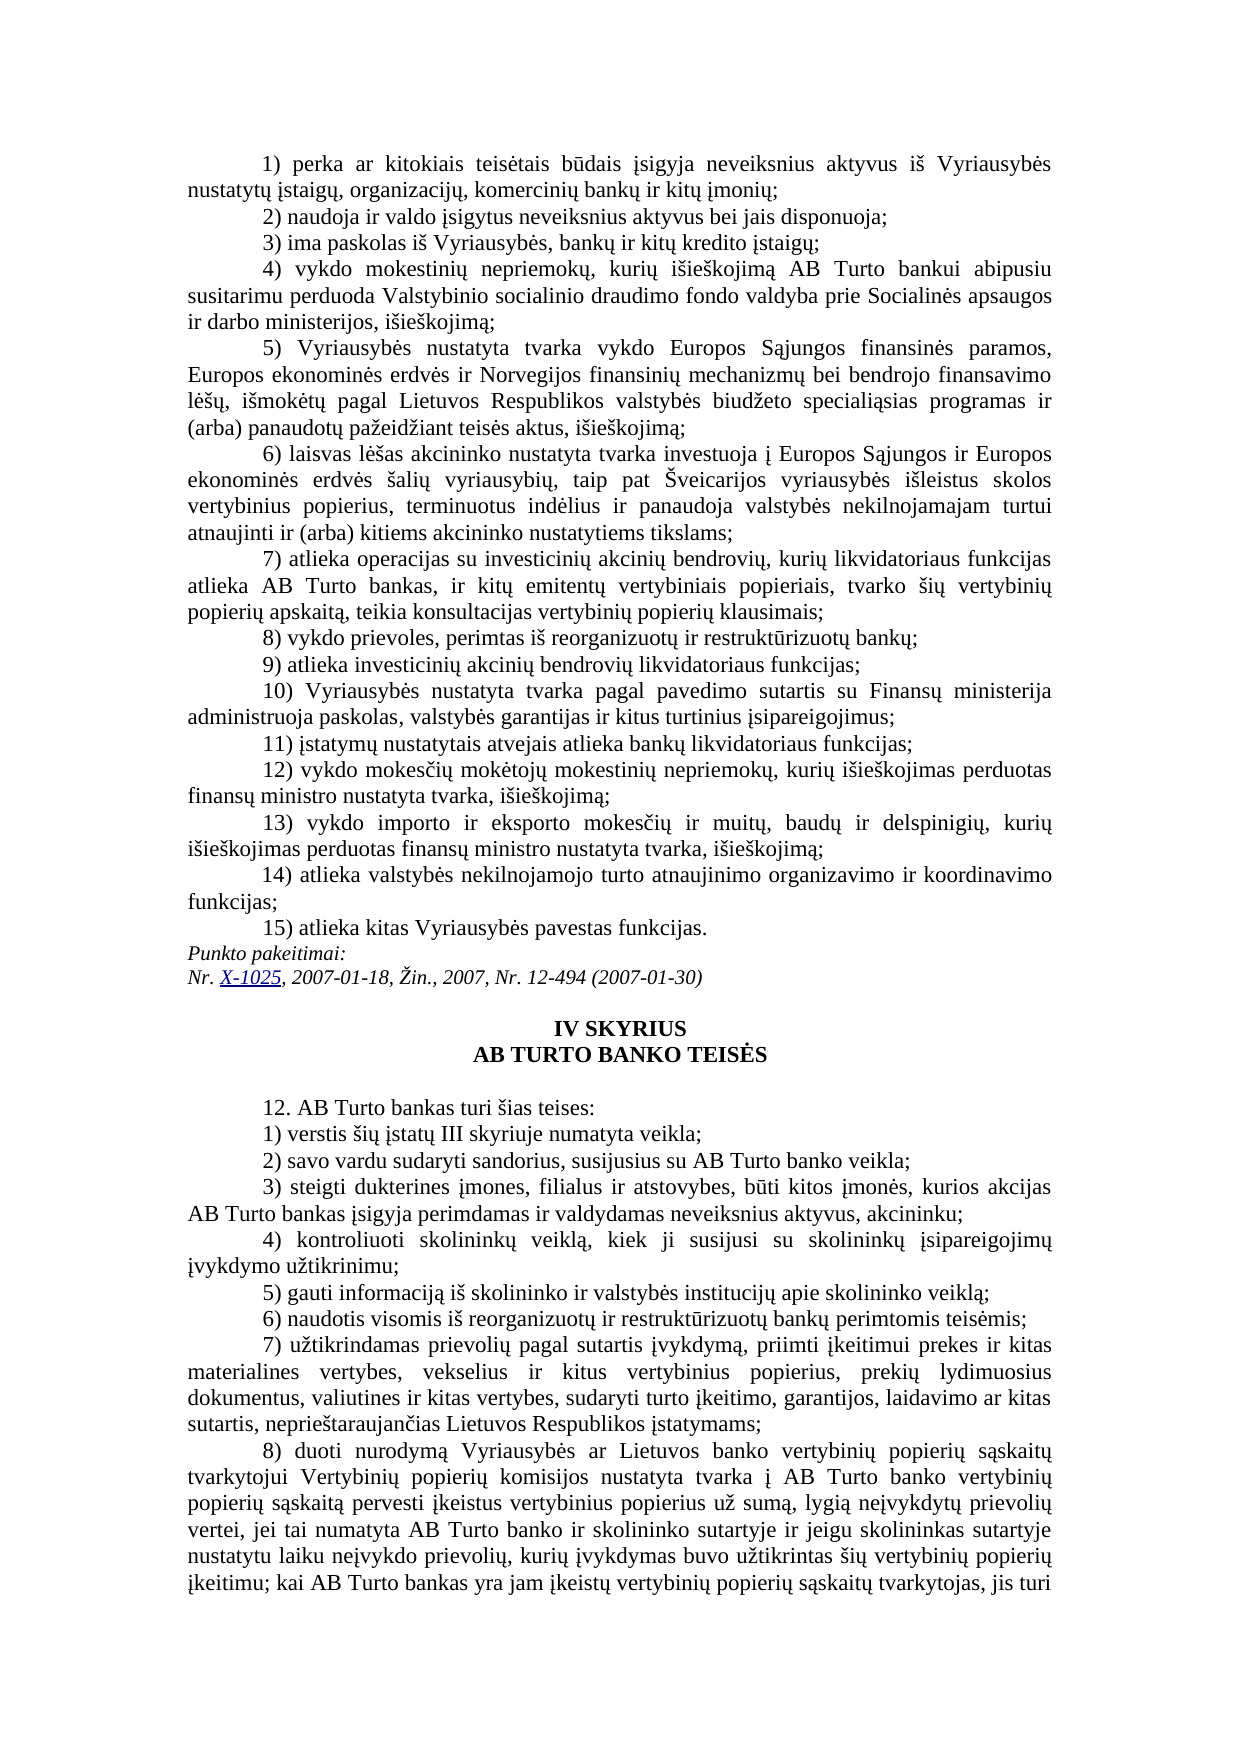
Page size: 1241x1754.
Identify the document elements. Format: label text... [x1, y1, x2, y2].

text 9) atlieka investicinių akcinių bendrovių likvidatoriaus funkcijas; [187, 651, 1053, 677]
text 12. AB Turto bankas turi šias teises: [187, 1094, 1053, 1121]
text 14) atlieka valstybės nekilnojamojo turto atnaujinimo organizavimo ir koordinavimo funkcijas; [187, 862, 1053, 914]
text Punkto pakeitimai: [187, 941, 1053, 965]
text 6) naudotis visomis iš reorganizuotų ir restruktūrizuotų bankų perimtomis teisėmis; [187, 1305, 1053, 1331]
text 15) atlieka kitas Vyriausybės pavestas funkcijas. [187, 914, 1053, 941]
text 1) perka ar kitokiais teisėtais būdais įsigyja neveiksnius aktyvus iš Vyriausybės nustatytų įstaigų, organizacijų, komercinių bankų ir kitų įmonių; [187, 150, 1053, 203]
text 10) Vyriausybės nustatyta tvarka pagal pavedimo sutartis su Finansų ministerija administruoja paskolas, valstybės garantijas ir kitus turtinius įsipareigojimus; [187, 677, 1053, 730]
text 5) gauti informaciją iš skolininko ir valstybės institucijų apie skolininko veiklą; [187, 1279, 1053, 1305]
text 4) vykdo mokestinių nepriemokų, kurių išieškojimą AB Turto bankui abipusiu susitarimu perduoda Valstybinio socialinio draudimo fondo valdyba prie Socialinės apsaugos ir darbo ministerijos, išieškojimą; [187, 255, 1053, 334]
text 5) Vyriausybės nustatyta tvarka vykdo Europos Sąjungos finansinės paramos, Europos ekonominės erdvės ir Norvegijos finansinių mechanizmų bei bendrojo finansavimo lėšų, išmokėtų pagal Lietuvos Respublikos valstybės biudžeto specialiąsias programas ir (arba) panaudotų pažeidžiant teisės aktus, išieškojimą; [187, 334, 1053, 440]
subtitle IV SKYRIUS [187, 1015, 1053, 1041]
text 8) duoti nurodymą Vyriausybės ar Lietuvos banko vertybinių popierių sąskaitų tvarkytojui Vertybinių popierių komisijos nustatyta tvarka į AB Turto banko vertybinių popierių sąskaitą pervesti įkeistus vertybinius popierius už sumą, lygią neįvykdytų prievolių vertei, jei tai numatyta AB Turto banko ir skolininko sutartyje ir jeigu skolininkas sutartyje nustatytu laiku neįvykdo prievolių, kurių įvykdymas buvo užtikrintas šių vertybinių popierių įkeitimu; kai AB Turto bankas yra jam įkeistų vertybinių popierių sąskaitų tvarkytojas, jis turi [187, 1437, 1053, 1595]
text 6) laisvas lėšas akcininko nustatyta tvarka investuoja į Europos Sąjungos ir Europos ekonominės erdvės šalių vyriausybių, taip pat Šveicarijos vyriausybės išleistus skolos vertybinius popierius, terminuotus indėlius ir panaudoja valstybės nekilnojamajam turtui atnaujinti ir (arba) kitiems akcininko nustatytiems tikslams; [187, 440, 1053, 545]
text 13) vykdo importo ir eksporto mokesčių ir muitų, baudų ir delspinigių, kurių išieškojimas perduotas finansų ministro nustatyta tvarka, išieškojimą; [187, 809, 1053, 862]
text 3) steigti dukterines įmones, filialus ir atstovybes, būti kitos įmonės, kurios akcijas AB Turto bankas įsigyja perimdamas ir valdydamas neveiksnius aktyvus, akcininku; [187, 1173, 1053, 1226]
text 4) kontroliuoti skolininkų veiklą, kiek ji susijusi su skolininkų įsipareigojimų įvykdymo užtikrinimu; [187, 1226, 1053, 1279]
text 2) savo vardu sudaryti sandorius, susijusius su AB Turto banko veikla; [187, 1147, 1053, 1173]
text 12) vykdo mokesčių mokėtojų mokestinių nepriemokų, kurių išieškojimas perduotas finansų ministro nustatyta tvarka, išieškojimą; [187, 756, 1053, 809]
text 3) ima paskolas iš Vyriausybės, bankų ir kitų kredito įstaigų; [187, 229, 1053, 255]
text Nr. X-1025, 2007-01-18, Žin., 2007, Nr. 12-494 (2007-01-30) [187, 965, 1053, 989]
text 8) vykdo prievoles, perimtas iš reorganizuotų ir restruktūrizuotų bankų; [187, 624, 1053, 651]
text 1) verstis šių įstatų III skyriuje numatyta veikla; [187, 1121, 1053, 1147]
text 7) užtikrindamas prievolių pagal sutartis įvykdymą, priimti įkeitimui prekes ir kitas materialines vertybes, vekselius ir kitus vertybinius popierius, prekių lydimuosius dokumentus, valiutines ir kitas vertybes, sudaryti turto įkeitimo, garantijos, laidavimo ar kitas sutartis, neprieštaraujančias Lietuvos Respublikos įstatymams; [187, 1331, 1053, 1437]
text 7) atlieka operacijas su investicinių akcinių bendrovių, kurių likvidatoriaus funkcijas atlieka AB Turto bankas, ir kitų emitentų vertybiniais popieriais, tvarko šių vertybinių popierių apskaitą, teikia konsultacijas vertybinių popierių klausimais; [187, 545, 1053, 624]
text AB TURTO BANKO TEISĖS [187, 1041, 1053, 1068]
text 2) naudoja ir valdo įsigytus neveiksnius aktyvus bei jais disponuoja; [187, 203, 1053, 229]
text 11) įstatymų nustatytais atvejais atlieka bankų likvidatoriaus funkcijas; [187, 730, 1053, 756]
